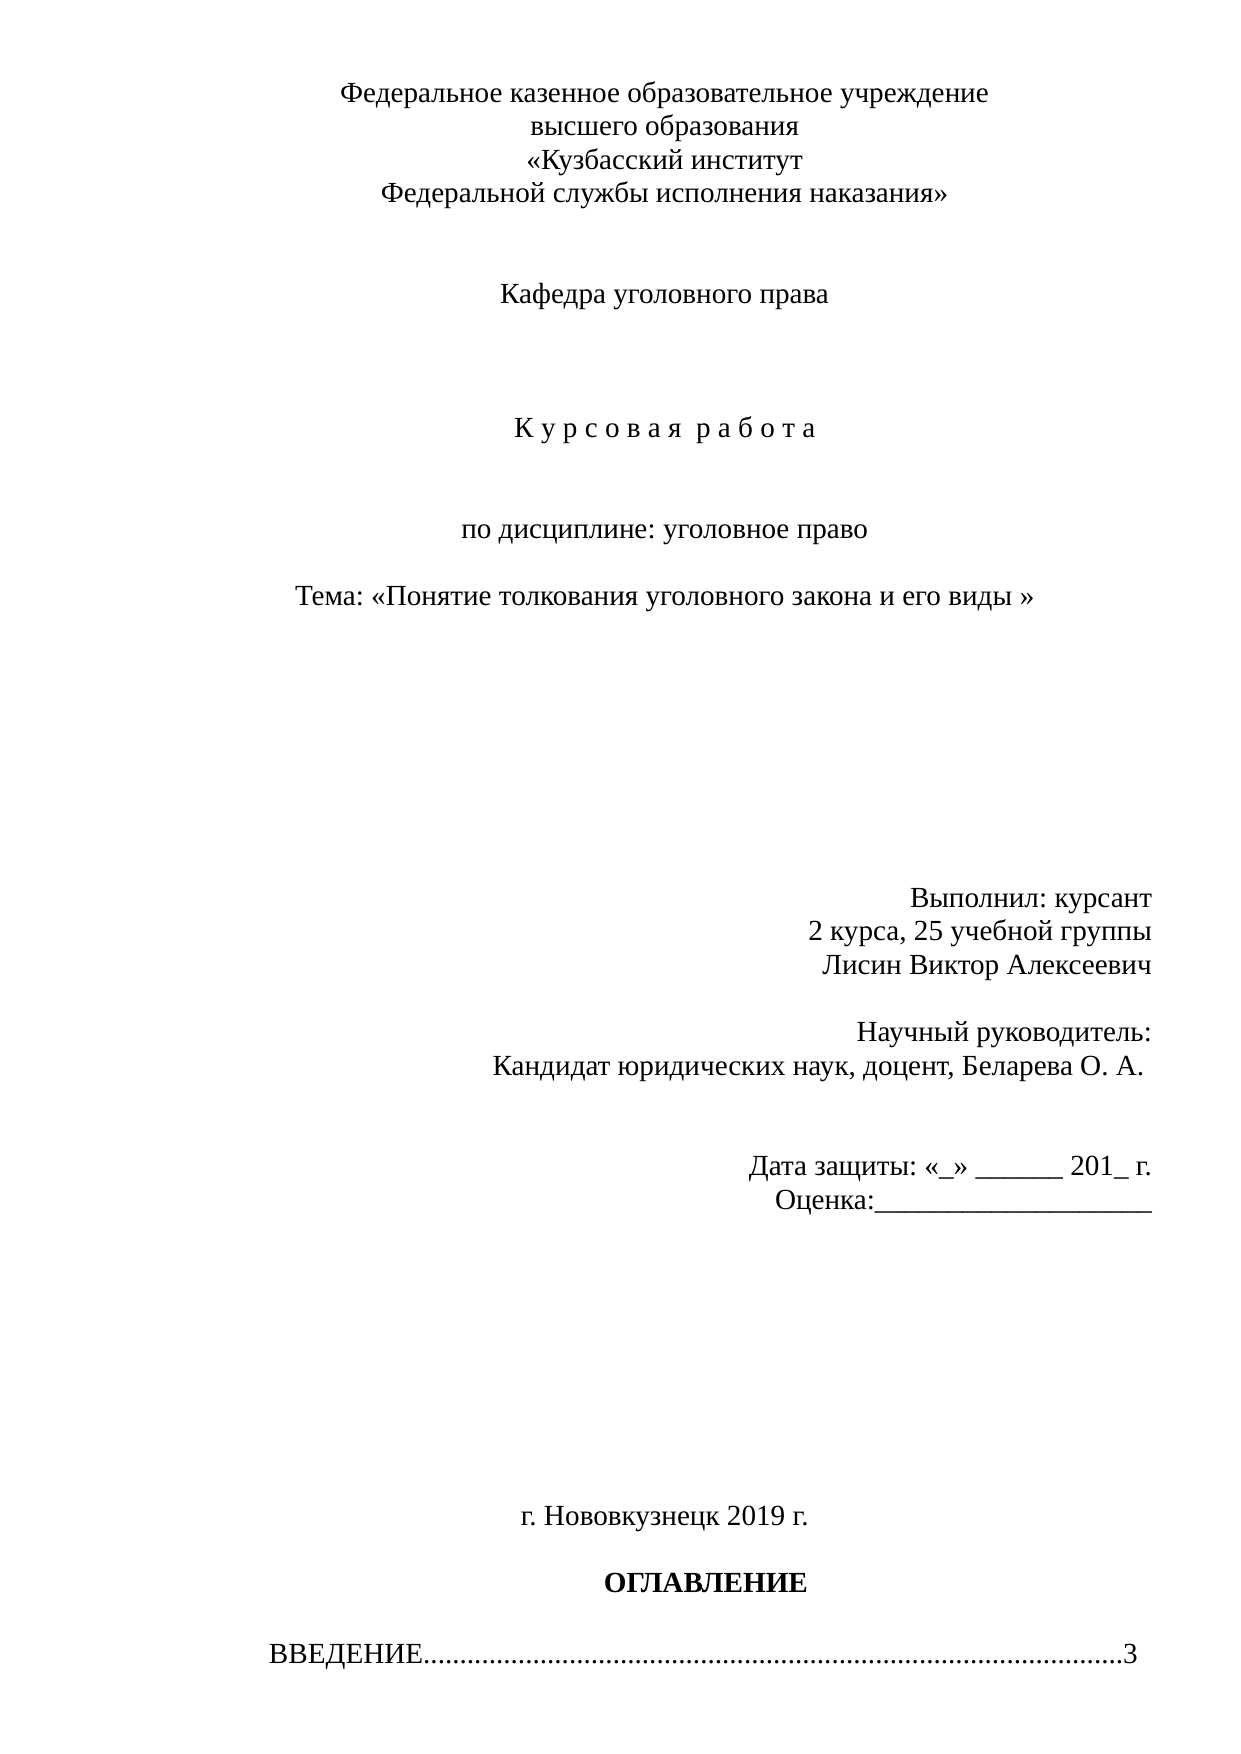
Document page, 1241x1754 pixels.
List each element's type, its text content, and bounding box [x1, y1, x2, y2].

text г. Нововкузнецк 2019 г. [177, 1498, 1152, 1532]
text Федеральное казенное образовательное учреждение [177, 75, 1152, 108]
text Оценка:___________________ [177, 1182, 1152, 1215]
text высшего образования [177, 108, 1152, 142]
text Дата защиты: «_» ______ 201_ г. [177, 1148, 1152, 1182]
text Тема: «Понятие толкования уголовного закона и его виды » [177, 578, 1152, 612]
text Научный руководитель: [177, 1014, 1152, 1048]
text Кандидат юридических наук, доцент, Беларева О. А. [177, 1048, 1152, 1081]
text Кафедра уголовного права [177, 276, 1152, 310]
text по дисциплине: уголовное право [177, 511, 1152, 544]
text Лисин Виктор Алексеевич [177, 947, 1152, 981]
subtitle ОГЛАВЛЕНИЕ [195, 1565, 1143, 1599]
text К у р с о в а я р а б о т а [177, 410, 1152, 444]
text ВВЕДЕНИЕ................................................................................................3 [195, 1636, 1143, 1670]
text «Кузбасский институт [177, 142, 1152, 176]
text Федеральной службы исполнения наказания» [177, 176, 1152, 209]
text Выполнил: курсант [177, 880, 1152, 913]
text 2 курса, 25 учебной группы [177, 913, 1152, 947]
